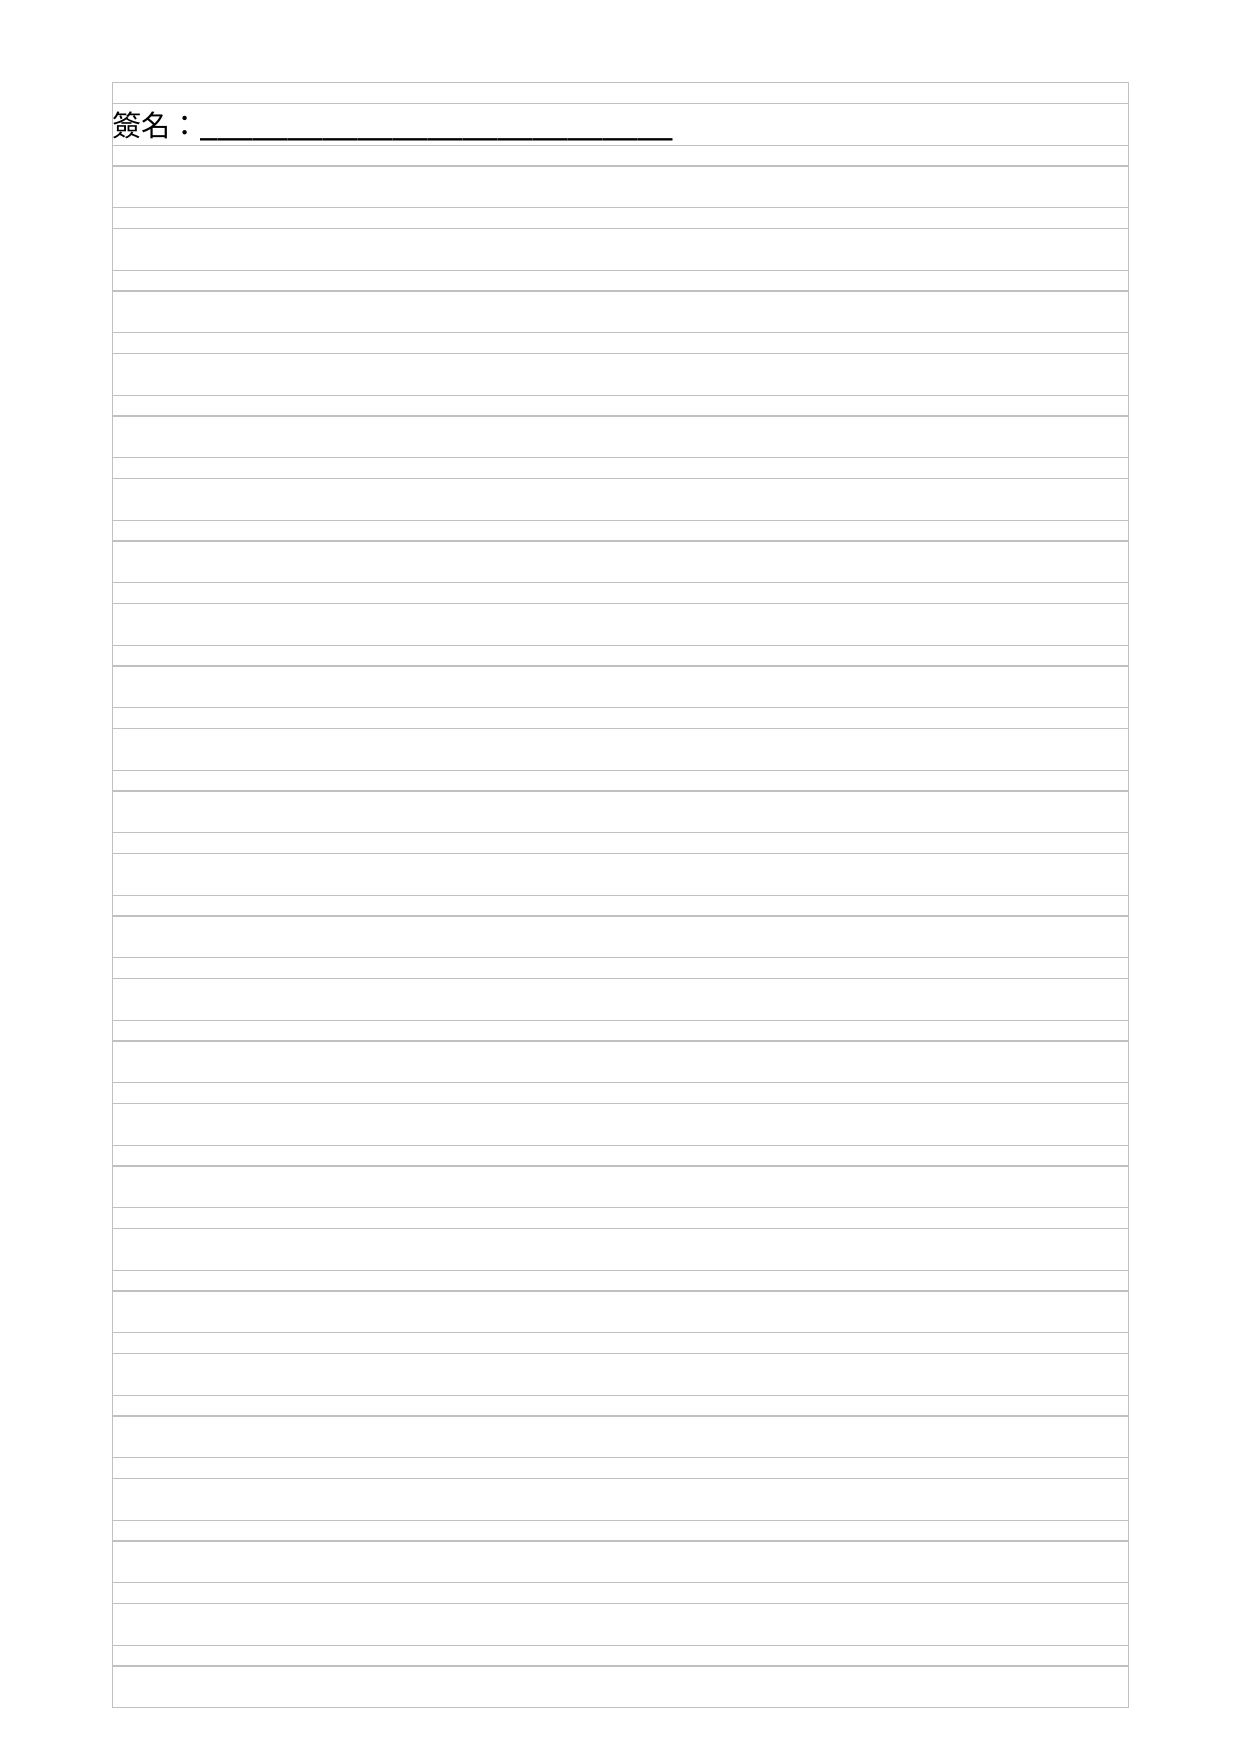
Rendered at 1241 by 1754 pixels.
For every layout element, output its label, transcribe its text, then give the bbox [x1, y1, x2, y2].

text [113, 83, 1128, 103]
text 簽名：___________________________ [113, 104, 1128, 145]
